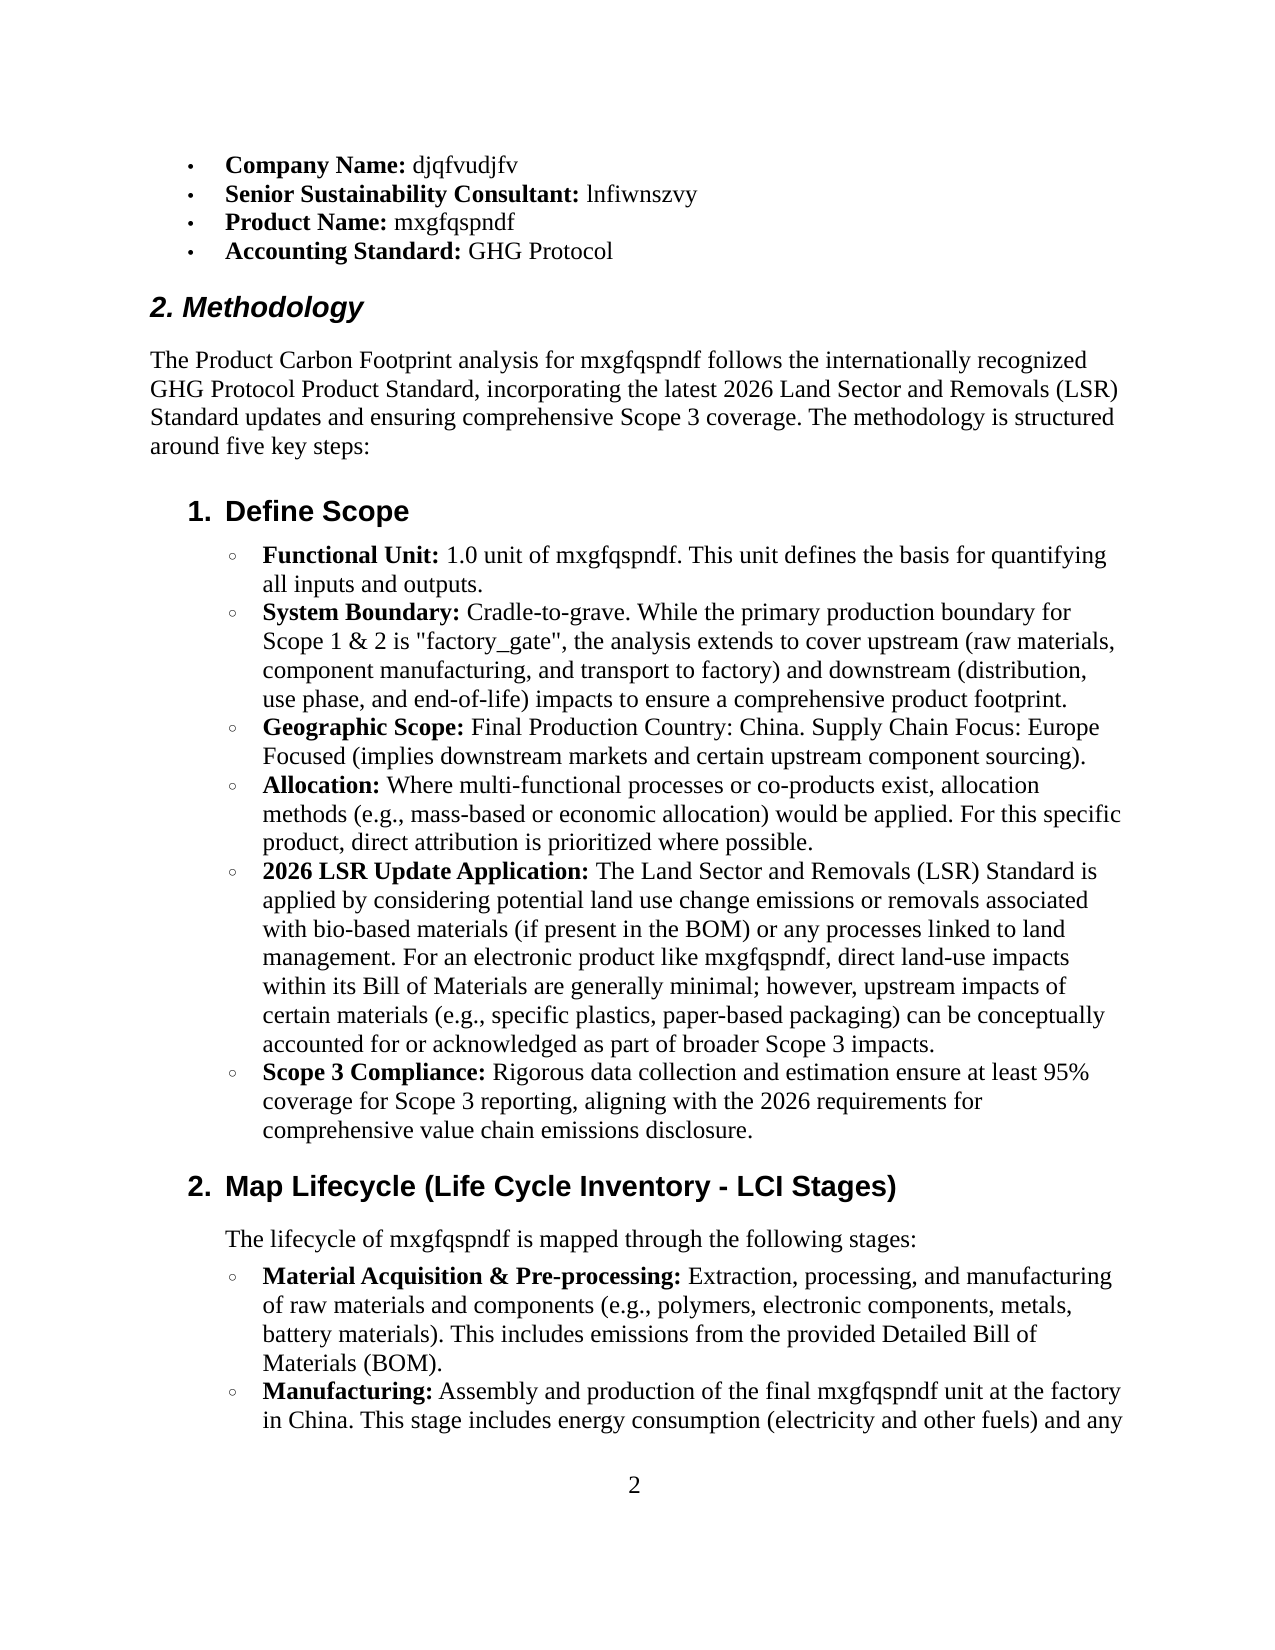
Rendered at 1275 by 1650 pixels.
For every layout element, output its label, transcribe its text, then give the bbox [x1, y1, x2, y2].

subtitle 2. Methodology [150, 290, 1125, 323]
list The lifecycle of mxgfqspndf is mapped through the following stages: [187, 1224, 1125, 1252]
text The Product Carbon Footprint analysis for mxgfqspndf follows the internationally recognized GHG Protocol Product Standard, incorporating the latest 2026 Land Sector and Removals (LSR) Standard updates and ensuring comprehensive Scope 3 coverage. The methodology is structured around five key steps: [150, 345, 1125, 460]
list Accounting Standard: GHG Protocol [187, 236, 1125, 265]
list Senior Sustainability Consultant: lnfiwnszvy [187, 179, 1125, 207]
list Allocation: Where multi-functional processes or co-products exist, allocation methods (e.g., mass-based or economic allocation) would be applied. For this specific product, direct attribution is prioritized where possible. [225, 770, 1125, 856]
list Manufacturing: Assembly and production of the final mxgfqspndf unit at the factory in China. This stage includes energy consumption (electricity and other fuels) and any [225, 1376, 1125, 1434]
list Functional Unit: 1.0 unit of mxgfqspndf. This unit defines the basis for quantifying all inputs and outputs. [225, 540, 1125, 597]
list Company Name: djqfvudjfv [187, 150, 1125, 179]
subtitle Map Lifecycle (Life Cycle Inventory - LCI Stages) [187, 1169, 1125, 1202]
subtitle Define Scope [187, 494, 1125, 527]
list System Boundary: Cradle-to-grave. While the primary production boundary for Scope 1 & 2 is "factory_gate", the analysis extends to cover upstream (raw materials, component manufacturing, and transport to factory) and downstream (distribution, use phase, and end-of-life) impacts to ensure a comprehensive product footprint. [225, 597, 1125, 712]
list Geographic Scope: Final Production Country: China. Supply Chain Focus: Europe Focused (implies downstream markets and certain upstream component sourcing). [225, 712, 1125, 770]
list Scope 3 Compliance: Rigorous data collection and estimation ensure at least 95% coverage for Scope 3 reporting, aligning with the 2026 requirements for comprehensive value chain emissions disclosure. [225, 1057, 1125, 1144]
list Material Acquisition & Pre-processing: Extraction, processing, and manufacturing of raw materials and components (e.g., polymers, electronic components, metals, battery materials). This includes emissions from the provided Detailed Bill of Materials (BOM). [225, 1261, 1125, 1376]
list Product Name: mxgfqspndf [187, 207, 1125, 236]
list 2026 LSR Update Application: The Land Sector and Removals (LSR) Standard is applied by considering potential land use change emissions or removals associated with bio-based materials (if present in the BOM) or any processes linked to land management. For an electronic product like mxgfqspndf, direct land-use impacts within its Bill of Materials are generally minimal; however, upstream impacts of certain materials (e.g., specific plastics, paper-based packaging) can be conceptually accounted for or acknowledged as part of broader Scope 3 impacts. [225, 856, 1125, 1057]
